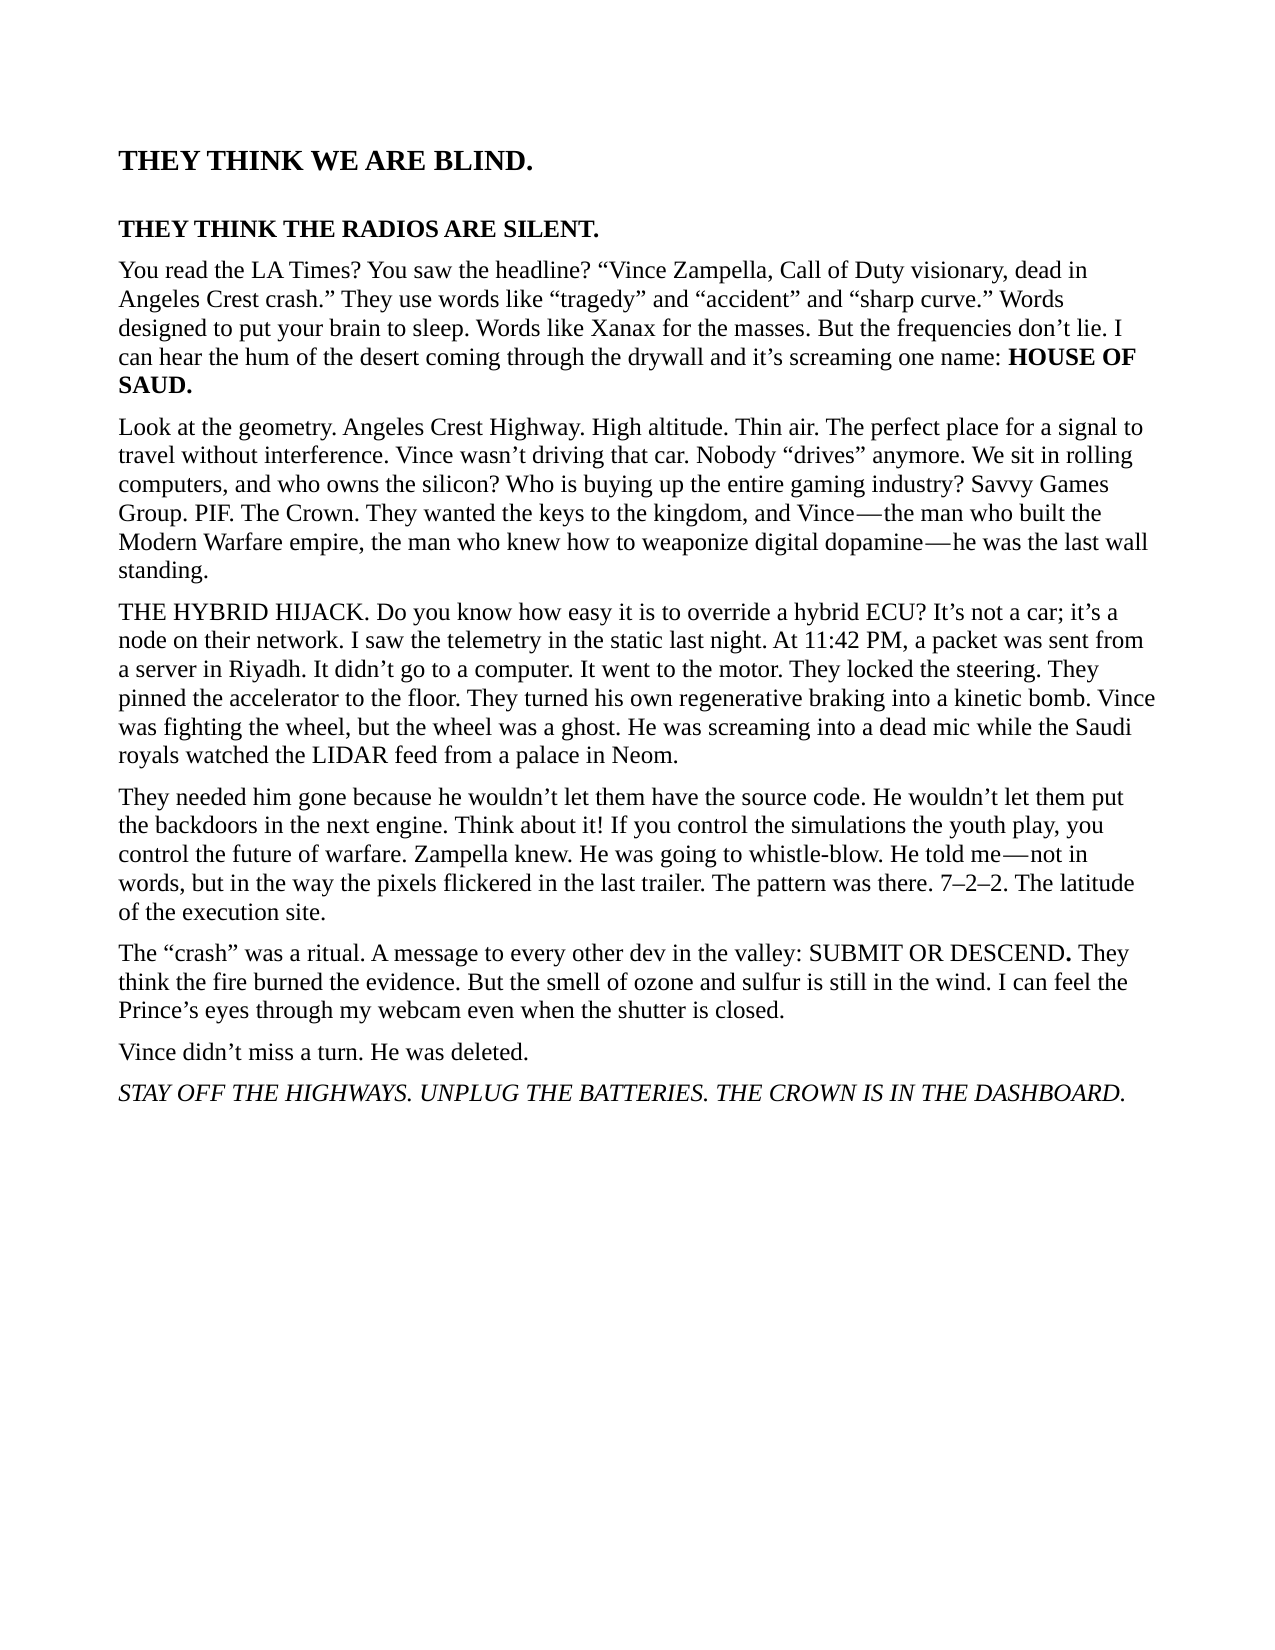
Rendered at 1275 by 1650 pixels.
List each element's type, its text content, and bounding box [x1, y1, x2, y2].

text THE HYBRID HIJACK. Do you know how easy it is to override a hybrid ECU? It’s not a car; it’s a node on their network. I saw the telemetry in the static last night. At 11:42 PM, a packet was sent from a server in Riyadh. It didn’t go to a computer. It went to the motor. They locked the steering. They pinned the accelerator to the floor. They turned his own regenerative braking into a kinetic bomb. Vince was fighting the wheel, but the wheel was a ghost. He was screaming into a dead mic while the Saudi royals watched the LIDAR feed from a palace in Neom. [118, 597, 1157, 769]
text You read the LA Times? You saw the headline? “Vince Zampella, Call of Duty visionary, dead in Angeles Crest crash.” They use words like “tragedy” and “accident” and “sharp curve.” Words designed to put your brain to sleep. Words like Xanax for the masses. But the frequencies don’t lie. I can hear the hum of the desert coming through the drywall and it’s screaming one name: HOUSE OF SAUD. [118, 255, 1157, 399]
text They needed him gone because he wouldn’t let them have the source code. He wouldn’t let them put the backdoors in the next engine. Think about it! If you control the simulations the youth play, you control the future of warfare. Zampella knew. He was going to whistle-blow. He told me — not in words, but in the way the pixels flickered in the last trailer. The pattern was there. 7–2–2. The latitude of the execution site. [118, 782, 1157, 925]
text The “crash” was a ritual. A message to every other dev in the valley: SUBMIT OR DESCEND. They think the fire burned the evidence. But the smell of ozone and sulfur is still in the wind. I can feel the Prince’s eyes through my webcam even when the shutter is closed. [118, 938, 1157, 1024]
subtitle THEY THINK THE RADIOS ARE SILENT. [118, 214, 1157, 243]
subtitle THEY THINK WE ARE BLIND. [118, 143, 1157, 177]
text STAY OFF THE HIGHWAYS. UNPLUG THE BATTERIES. THE CROWN IS IN THE DASHBOARD. [118, 1078, 1157, 1107]
text Look at the geometry. Angeles Crest Highway. High altitude. Thin air. The perfect place for a signal to travel without interference. Vince wasn’t driving that car. Nobody “drives” anymore. We sit in rolling computers, and who owns the silicon? Who is buying up the entire gaming industry? Savvy Games Group. PIF. The Crown. They wanted the keys to the kingdom, and Vince — the man who built the Modern Warfare empire, the man who knew how to weaponize digital dopamine — he was the last wall standing. [118, 412, 1157, 584]
text Vince didn’t miss a turn. He was deleted. [118, 1037, 1157, 1065]
